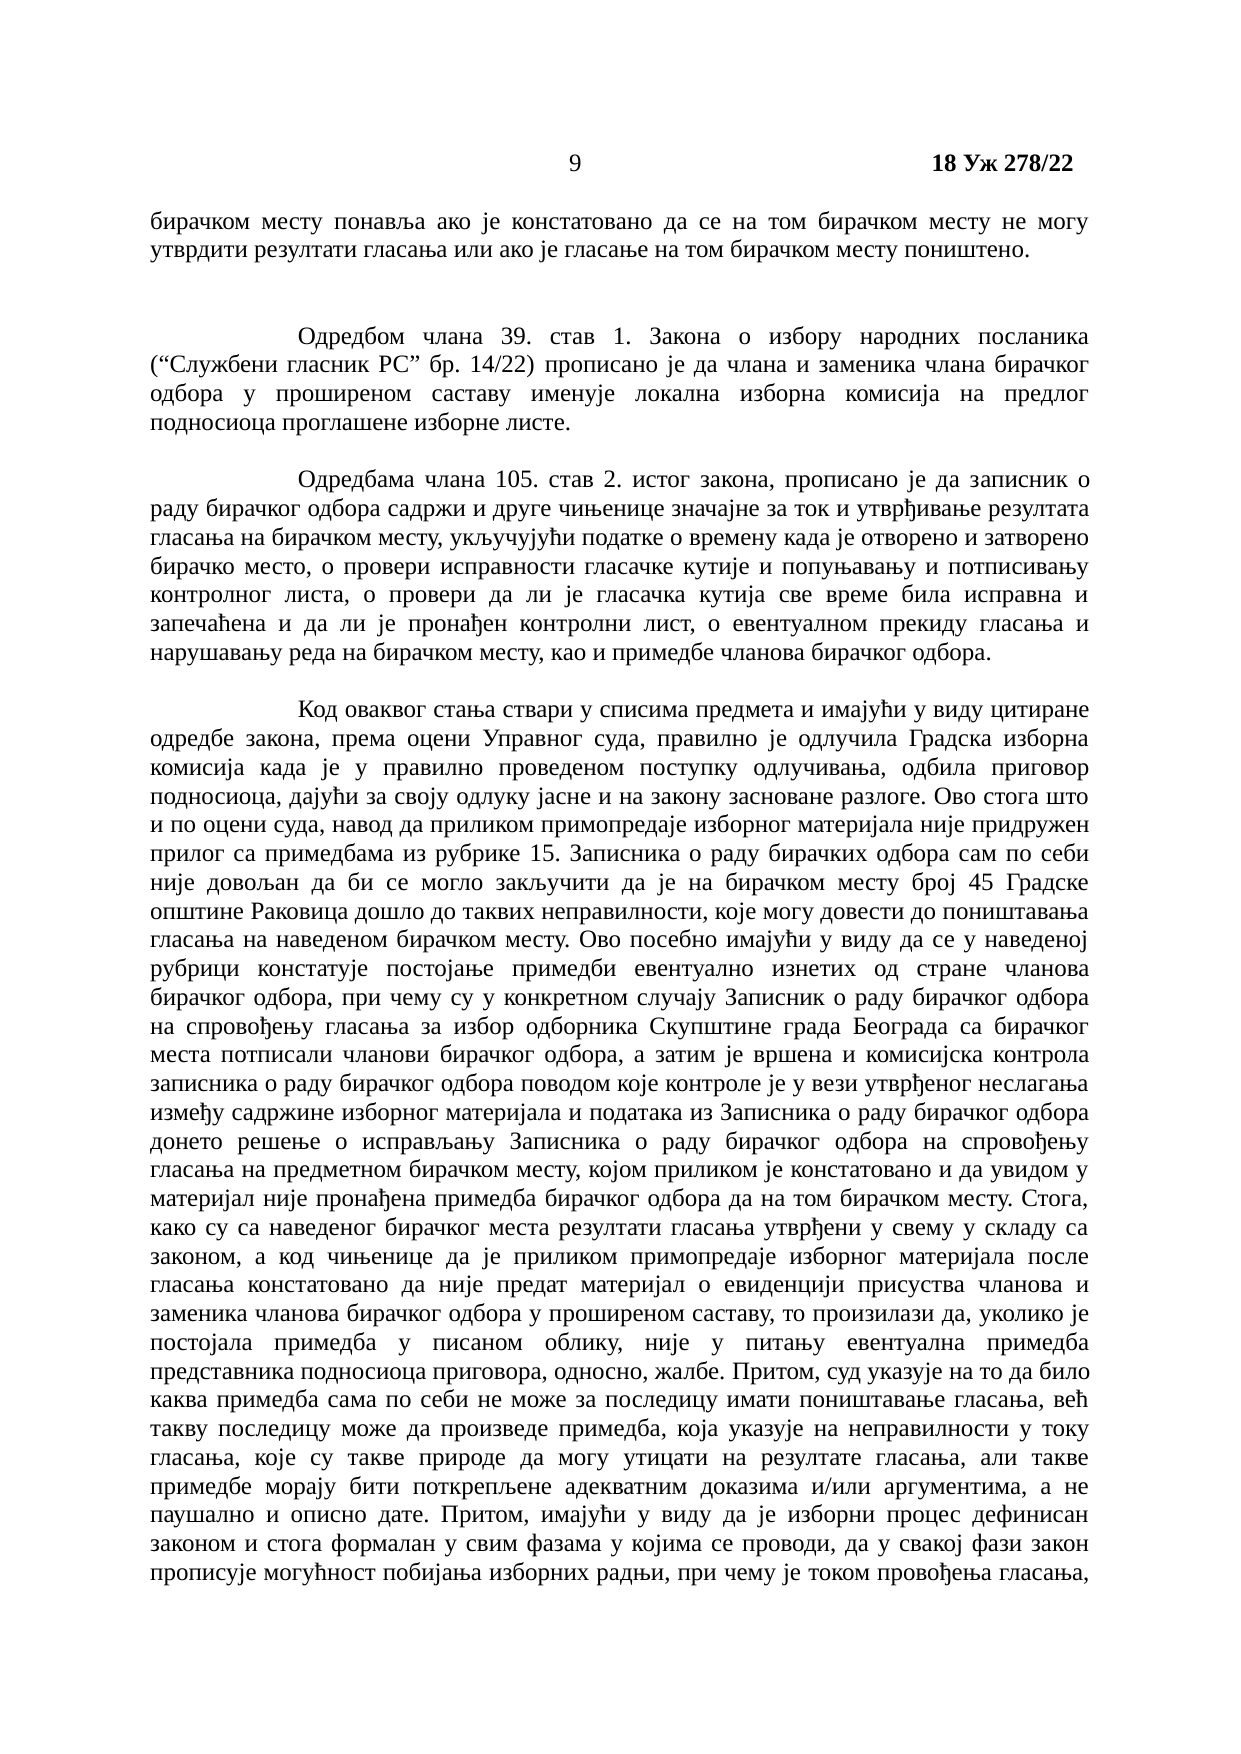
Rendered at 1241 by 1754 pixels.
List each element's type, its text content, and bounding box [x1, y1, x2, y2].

text Код оваквог стања ствари у списима предмета и имајући у виду цитиране одредбе закона, према оцени Управног суда, правилно је одлучила Градска изборна комисија када је у правилно проведеном поступку одлучивања, одбила приговор подносиоца, дајући за своју одлуку јасне и на закону засноване разлоге. Ово стога што и по оцени суда, навод да приликом примопредаје изборног материјала није придружен прилог са примедбама из рубрике 15. Записника о раду бирачких одбора сам по себи није довољан да би се могло закључити да је на бирачком месту број 45 Градске општине Раковица дошло до таквих неправилности, које могу довести до поништавања гласања на наведеном бирачком месту. Ово посебно имајући у виду да се у наведеној рубрици констатује постојање примедби евентуално изнетих од стране чланова бирачког одбора, при чему су у конкретном случају Записник о раду бирачког одбора на спровођењу гласања за избор одборника Скупштине града Београда са бирачког места потписали чланови бирачког одбора, а затим је вршена и комисијска контрола записника о раду бирачког одбора поводом које контроле је у вези утврђеног неслагања између садржине изборног материјала и података из Записника о раду бирачког одбора донето решење о исправљању Записника о раду бирачког одбора на спровођењу гласања на предметном бирачком месту, којом приликом је констатовано и да увидом у материјал није пронађена примедба бирачког одбора да на том бирачком месту. Стога, како су са наведеног бирачког места резултати гласања утврђени у свему у складу са законом, а код чињенице да је приликом примопредаје изборног материјала после гласања констатовано да није предат материјал о евиденцији присуства чланова и заменика чланова бирачког одбора у проширеном саставу, то произилази да, уколико је постојала примедба у писаном облику, није у питању евентуална примедба представника подносиоца приговора, односно, жалбе. Притом, суд указује на то да било каква примедба сама по себи не може за последицу имати поништавање гласања, већ такву последицу може да произведе примедба, која указује на неправилности у току гласања, које су такве природе да могу утицати на резултате гласања, али такве примедбе морају бити поткрепљене адекватним доказима и/или аргументима, а не паушално и описно дате. Притом, имајући у виду да је изборни процес дефинисан законом и стога формалан у свим фазама у којима се проводи, да у свакој фази закон прописује могућност побијања изборних радњи, при чему је током провођења гласања, [150, 694, 1090, 1586]
text Одредбом члана 39. став 1. Закона о избору народних посланика (“Службени гласник РС” бр. 14/22) прописано је да члана и заменика члана бирачког одбора у проширеном саставу именује локална изборна комисија на предлог подносиоца проглашене изборне листе. [150, 321, 1090, 436]
text Одредбама члана 105. став 2. истог закона, прописано је да записник о раду бирачког одбора садржи и друге чињенице значајне за ток и утврђивање резултата гласања на бирачком месту, укључујући податке о времену када је отворено и затворено бирачко место, о провери исправности гласачке кутије и попуњавању и потписивању контролног листа, о провери да ли је гласачка кутија све време била исправна и запечаћена и да ли је пронађен контролни лист, о евентуалном прекиду гласања и нарушавању реда на бирачком месту, као и примедбе чланова бирачког одбора. [150, 464, 1090, 666]
text бирачком месту понавља ако је констатовано да се на том бирачком месту не могу утврдити резултати гласања или ако је гласање на том бирачком месту поништено. [150, 206, 1090, 263]
